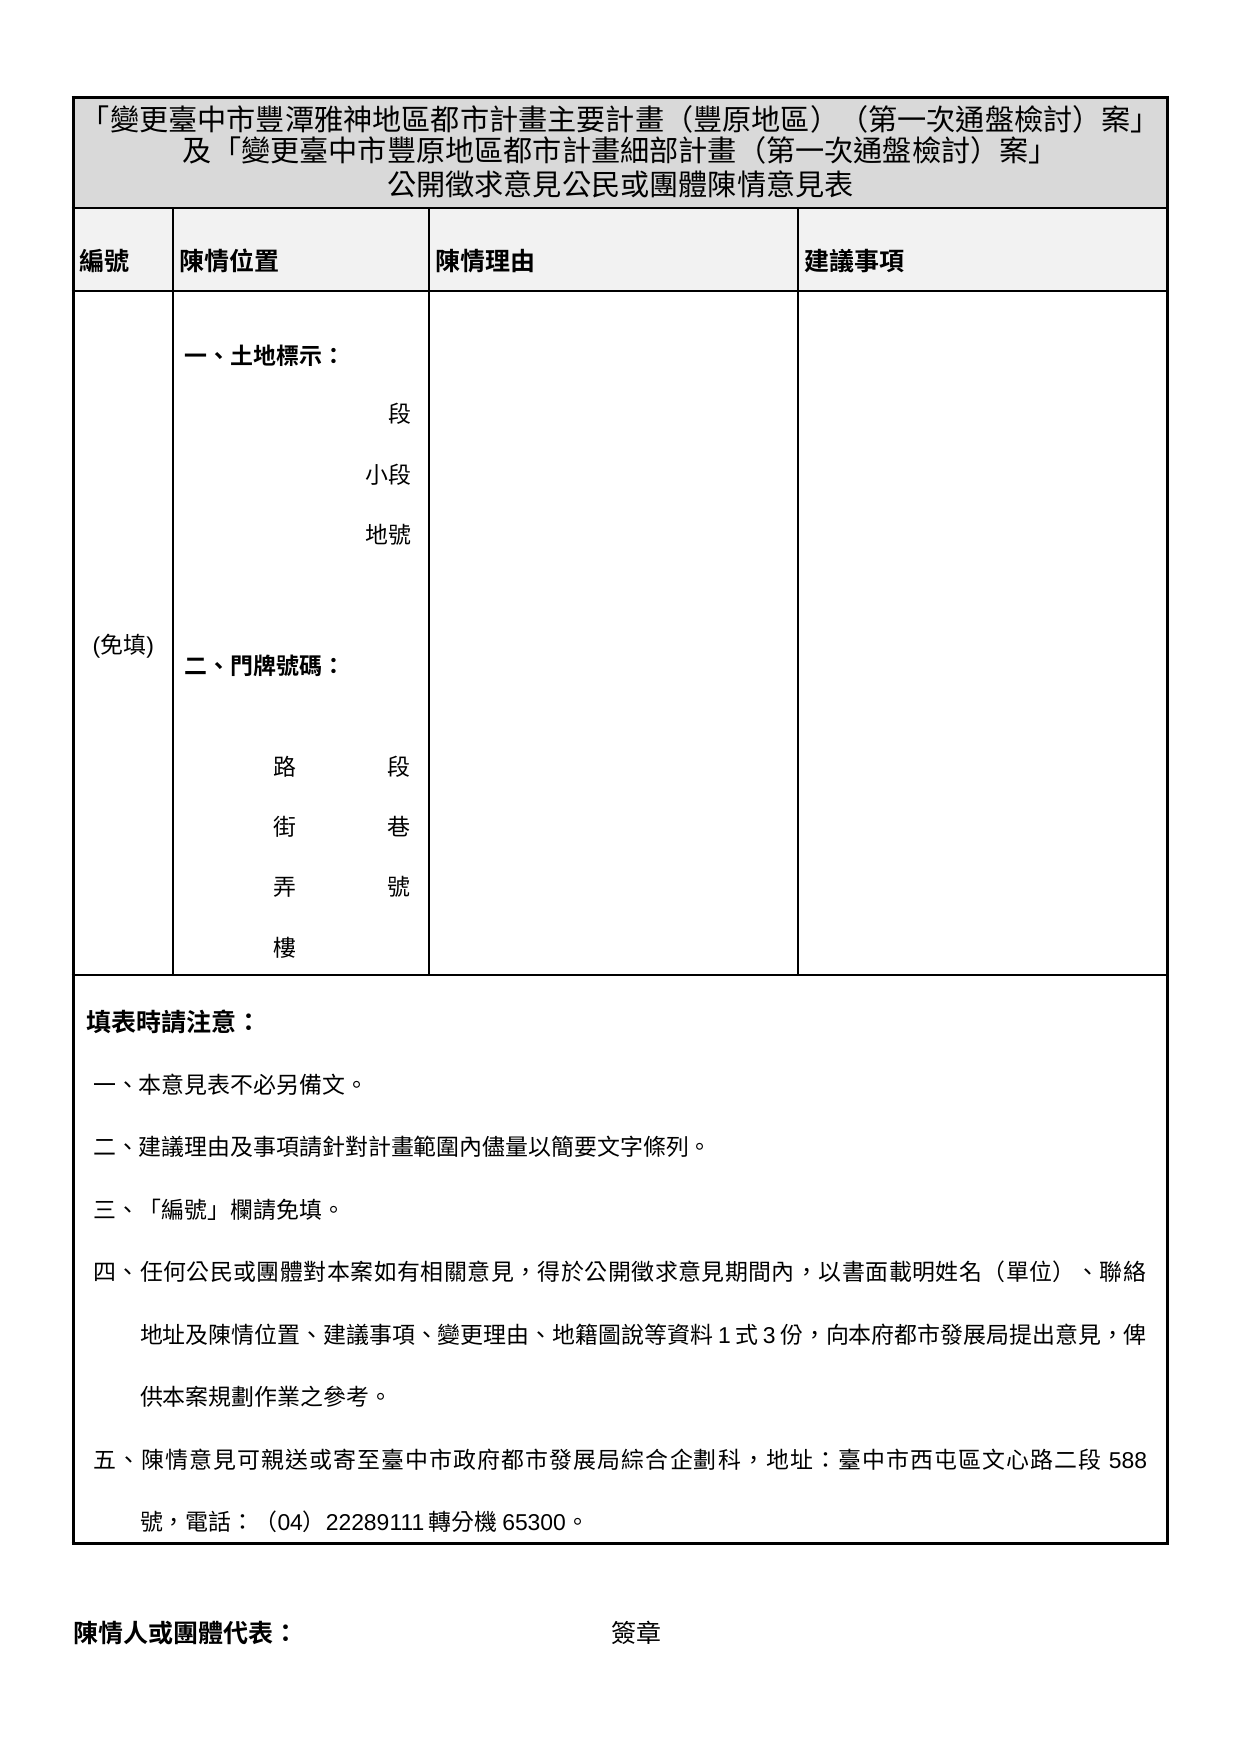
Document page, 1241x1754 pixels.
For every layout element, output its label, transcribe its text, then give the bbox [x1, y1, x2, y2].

table_cell (免填) [75, 292, 172, 974]
table_header 「變更臺中市豐潭雅神地區都市計畫主要計畫（豐原地區）（第一次通盤檢討）案」及「變更臺中市豐原地區都市計畫細部計畫（第一次通盤檢討）案」 公開徵求意見公民或團體陳情意見表 [75, 99, 1166, 207]
table_cell 編號 [75, 209, 172, 290]
table_cell 一、土地標示： 段 小段 地號 二、門牌號碼： 路 段 街 巷 弄 號 樓 [174, 292, 428, 974]
table_cell [799, 292, 1166, 974]
table_cell 建議事項 [799, 209, 1166, 290]
table_cell 填表時請注意： 一、本意見表不必另備文。 二、建議理由及事項請針對計畫範圍內儘量以簡要文字條列。 三、「編號」欄請免填。 四、 任何公民或團體對本案如有相關意見，得於公開徵求意見期間內，以書面載明姓名（單位）、聯絡地址及陳情位置、建議事項、變更理由、地籍圖說等資料1式3份，向本府都市發展局提出意見，俾供本案規劃作業之參考。 五、陳情意見可親送或寄至臺中市政府都市發展局綜合企劃科，地址：臺中市西屯區文心路二段588號，電話：（04）22289111轉分機65300。 [75, 976, 1166, 1542]
text 陳情人或團體代表： 簽章 [0, 1599, 1165, 1653]
table_cell [430, 292, 797, 974]
table_cell 陳情理由 [430, 209, 797, 290]
table_cell 陳情位置 [174, 209, 428, 290]
